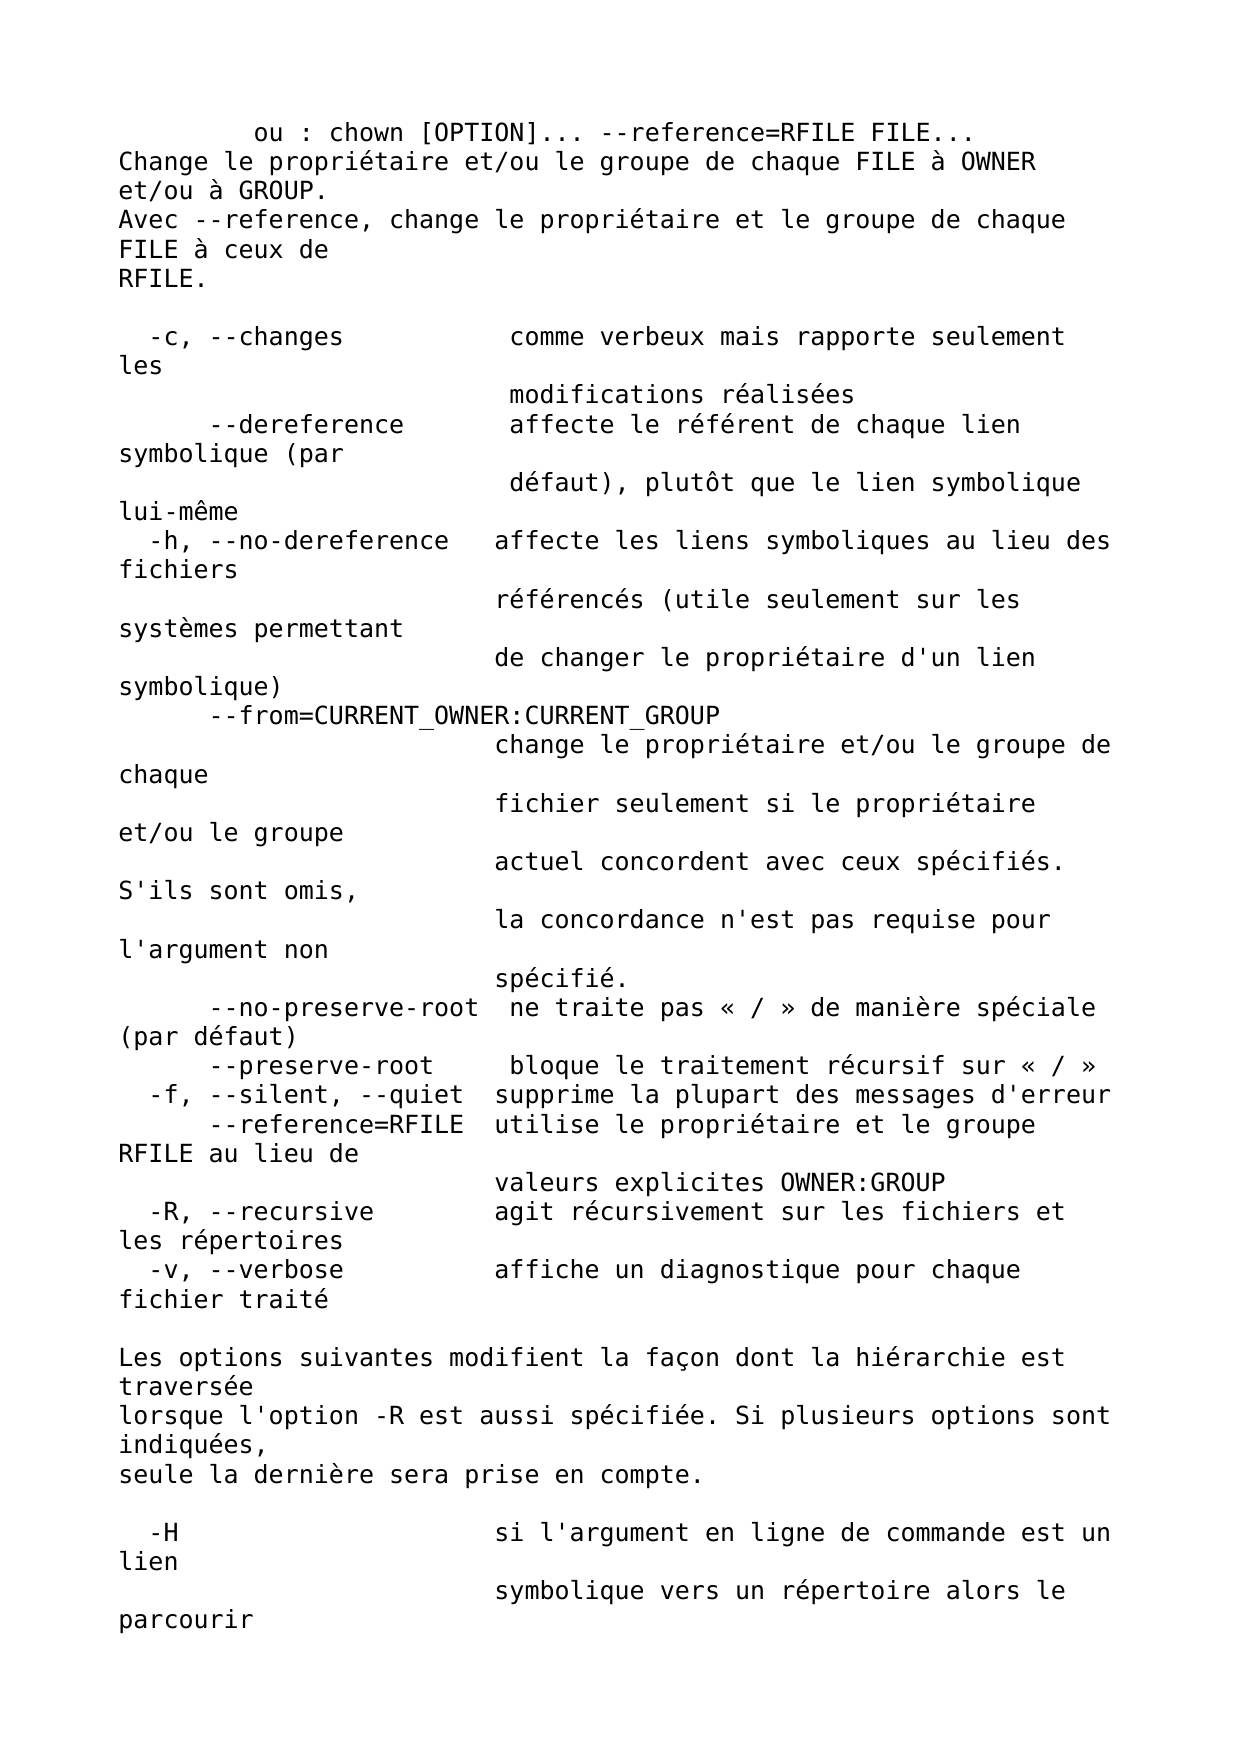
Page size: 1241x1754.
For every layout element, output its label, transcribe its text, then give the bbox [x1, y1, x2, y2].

text ou : chown [OPTION]... --reference=RFILE FILE... Change le propriétaire et/ou le groupe de chaque FILE à OWNER et/ou à GROUP. Avec --reference, change le propriétaire et le groupe de chaque FILE à ceux de RFILE. -c, --changes comme verbeux mais rapporte seulement les modifications réalisées --dereference affecte le référent de chaque lien symbolique (par défaut), plutôt que le lien symbolique lui-même -h, --no-dereference affecte les liens symboliques au lieu des fichiers référencés (utile seulement sur les systèmes permettant de changer le propriétaire d'un lien symbolique) --from=CURRENT_OWNER:CURRENT_GROUP change le propriétaire et/ou le groupe de chaque fichier seulement si le propriétaire et/ou le groupe actuel concordent avec ceux spécifiés. S'ils sont omis, la concordance n'est pas requise pour l'argument non spécifié. --no-preserve-root ne traite pas « / » de manière spéciale (par défaut) --preserve-root bloque le traitement récursif sur « / » -f, --silent, --quiet supprime la plupart des messages d'erreur --reference=RFILE utilise le propriétaire et le groupe RFILE au lieu de valeurs explicites OWNER:GROUP -R, --recursive agit récursivement sur les fichiers et les répertoires -v, --verbose affiche un diagnostique pour chaque fichier traité Les options suivantes modifient la façon dont la hiérarchie est traversée lorsque l'option -R est aussi spécifiée. Si plusieurs options sont indiquées, seule la dernière sera prise en compte. -H si l'argument en ligne de commande est un lien symbolique vers un répertoire alors le parcourir [118, 118, 1122, 1635]
